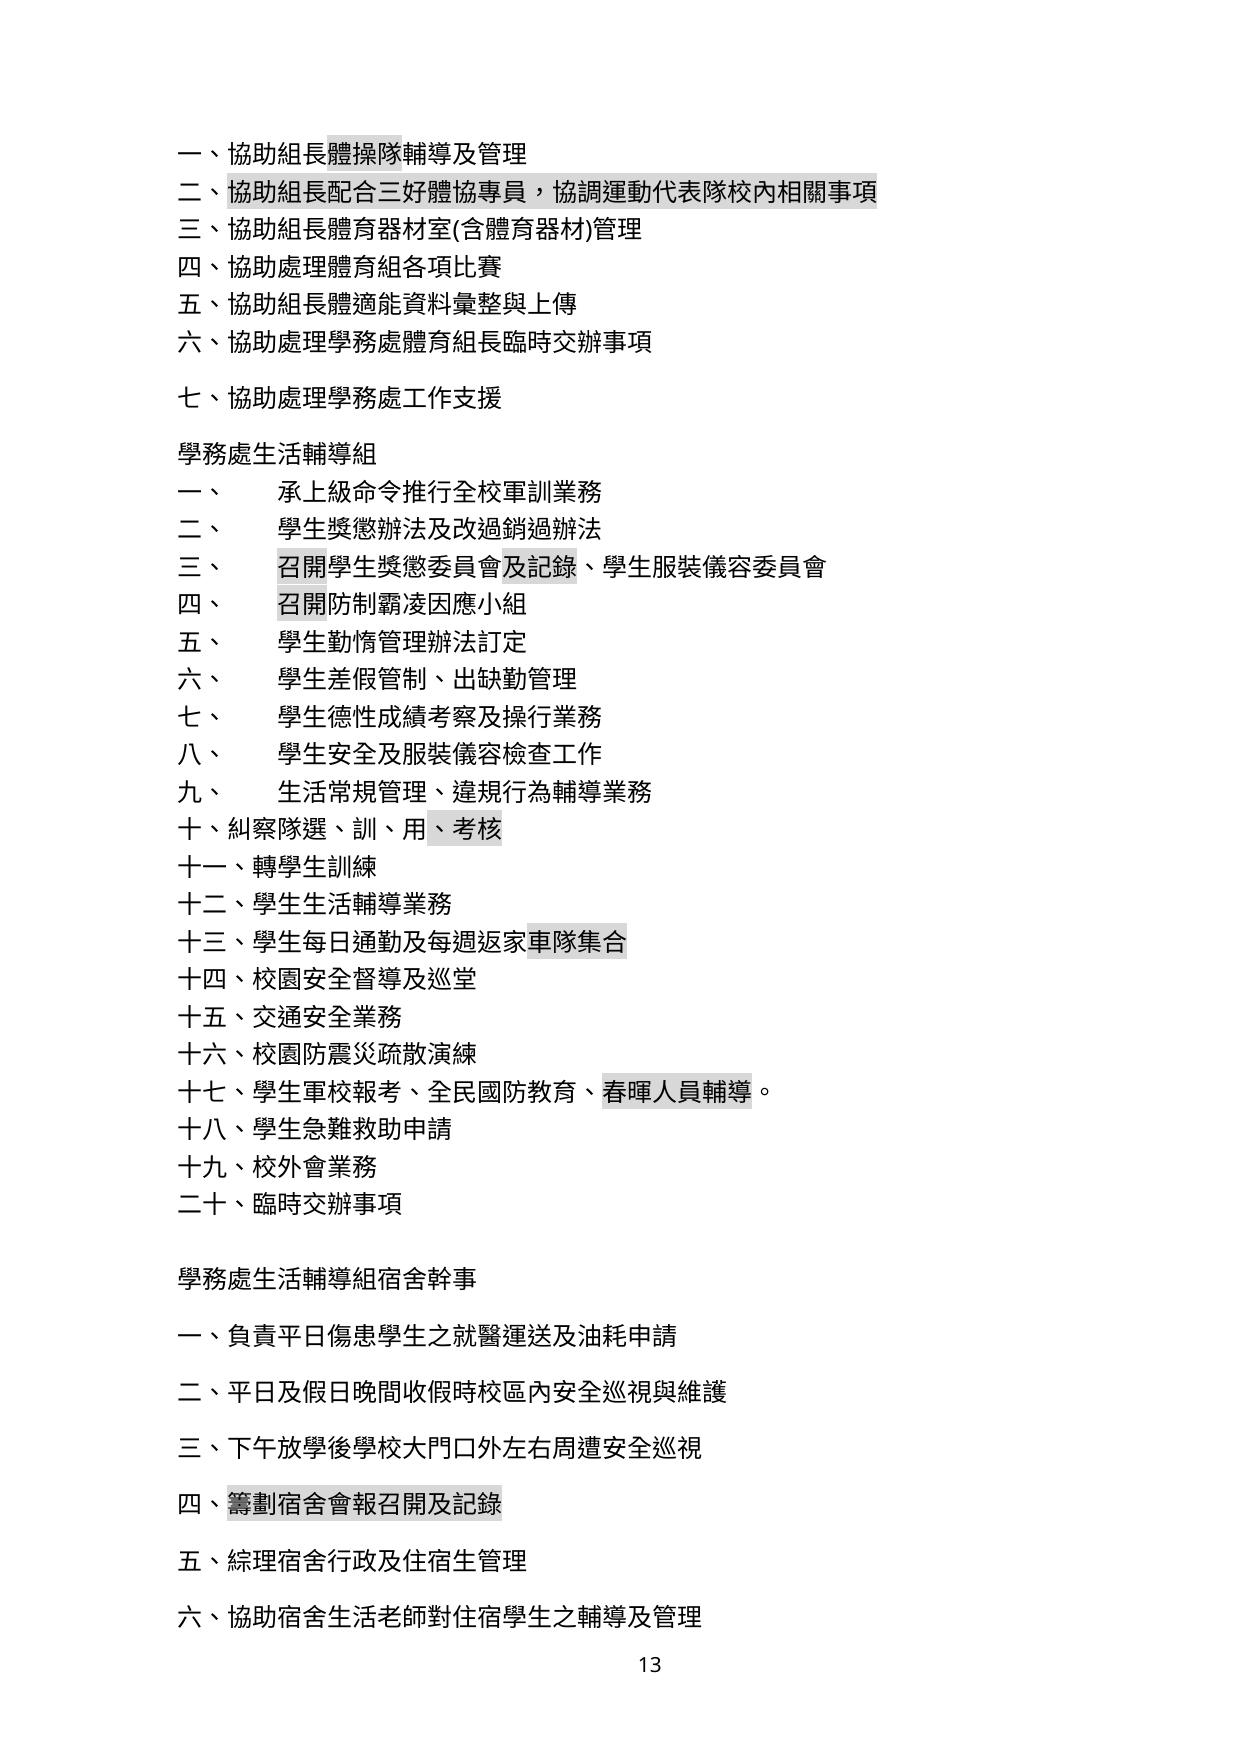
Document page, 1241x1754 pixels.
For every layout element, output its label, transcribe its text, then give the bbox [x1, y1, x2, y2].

text 二、平日及假日晚間收假時校區內安全巡視與維護 [177, 1372, 1122, 1409]
text 一、協助組長體操隊輔導及管理 [177, 134, 1122, 172]
text 學務處生活輔導組宿舍幹事 [177, 1259, 1122, 1297]
text 六、協助處理學務處體育組長臨時交辦事項 [177, 322, 1122, 359]
text 十六、校園防震災疏散演練 [177, 1034, 1122, 1072]
text 四、協助處理體育組各項比賽 [177, 247, 1122, 284]
text 十八、學生急難救助申請 [177, 1109, 1122, 1147]
list 學生德性成績考察及操行業務 [177, 697, 1122, 734]
text 十七、學生軍校報考、全民國防教育、春暉人員輔導。 [177, 1072, 1122, 1109]
list 學生獎懲辦法及改過銷過辦法 [177, 509, 1122, 547]
text 學務處生活輔導組 [177, 434, 1122, 472]
text 十二、學生生活輔導業務 [177, 884, 1122, 922]
text 十一、轉學生訓練 [177, 847, 1122, 884]
text 三、協助組長體育器材室(含體育器材)管理 [177, 209, 1122, 247]
list 生活常規管理、違規行為輔導業務 [177, 772, 1122, 809]
text 十、糾察隊選、訓、用、考核 [177, 809, 1122, 847]
text 十九、校外會業務 [177, 1147, 1122, 1184]
text 二、協助組長配合三好體協專員，協調運動代表隊校內相關事項 [177, 172, 1122, 209]
text 五、協助組長體適能資料彙整與上傳 [177, 284, 1122, 322]
list 學生安全及服裝儀容檢查工作 [177, 734, 1122, 772]
list 召開學生獎懲委員會及記錄、學生服裝儀容委員會 [177, 547, 1122, 584]
text 四、籌劃宿舍會報召開及記錄 [177, 1484, 1122, 1522]
list 學生勤惰管理辦法訂定 [177, 622, 1122, 659]
text 十三、學生每日通勤及每週返家車隊集合 [177, 922, 1122, 959]
list 召開防制霸凌因應小組 [177, 584, 1122, 622]
text 一、負責平日傷患學生之就醫運送及油耗申請 [177, 1316, 1122, 1353]
text 三、下午放學後學校大門口外左右周遭安全巡視 [177, 1428, 1122, 1466]
text 六、協助宿舍生活老師對住宿學生之輔導及管理 [177, 1597, 1122, 1634]
text 二十、臨時交辦事項 [177, 1184, 1122, 1222]
text 五、綜理宿舍行政及住宿生管理 [177, 1541, 1122, 1578]
list 學生差假管制、出缺勤管理 [177, 659, 1122, 697]
text 十五、交通安全業務 [177, 997, 1122, 1034]
list 承上級命令推行全校軍訓業務 [177, 472, 1122, 509]
text 十四、校園安全督導及巡堂 [177, 959, 1122, 997]
text 七、協助處理學務處工作支援 [177, 378, 1122, 416]
